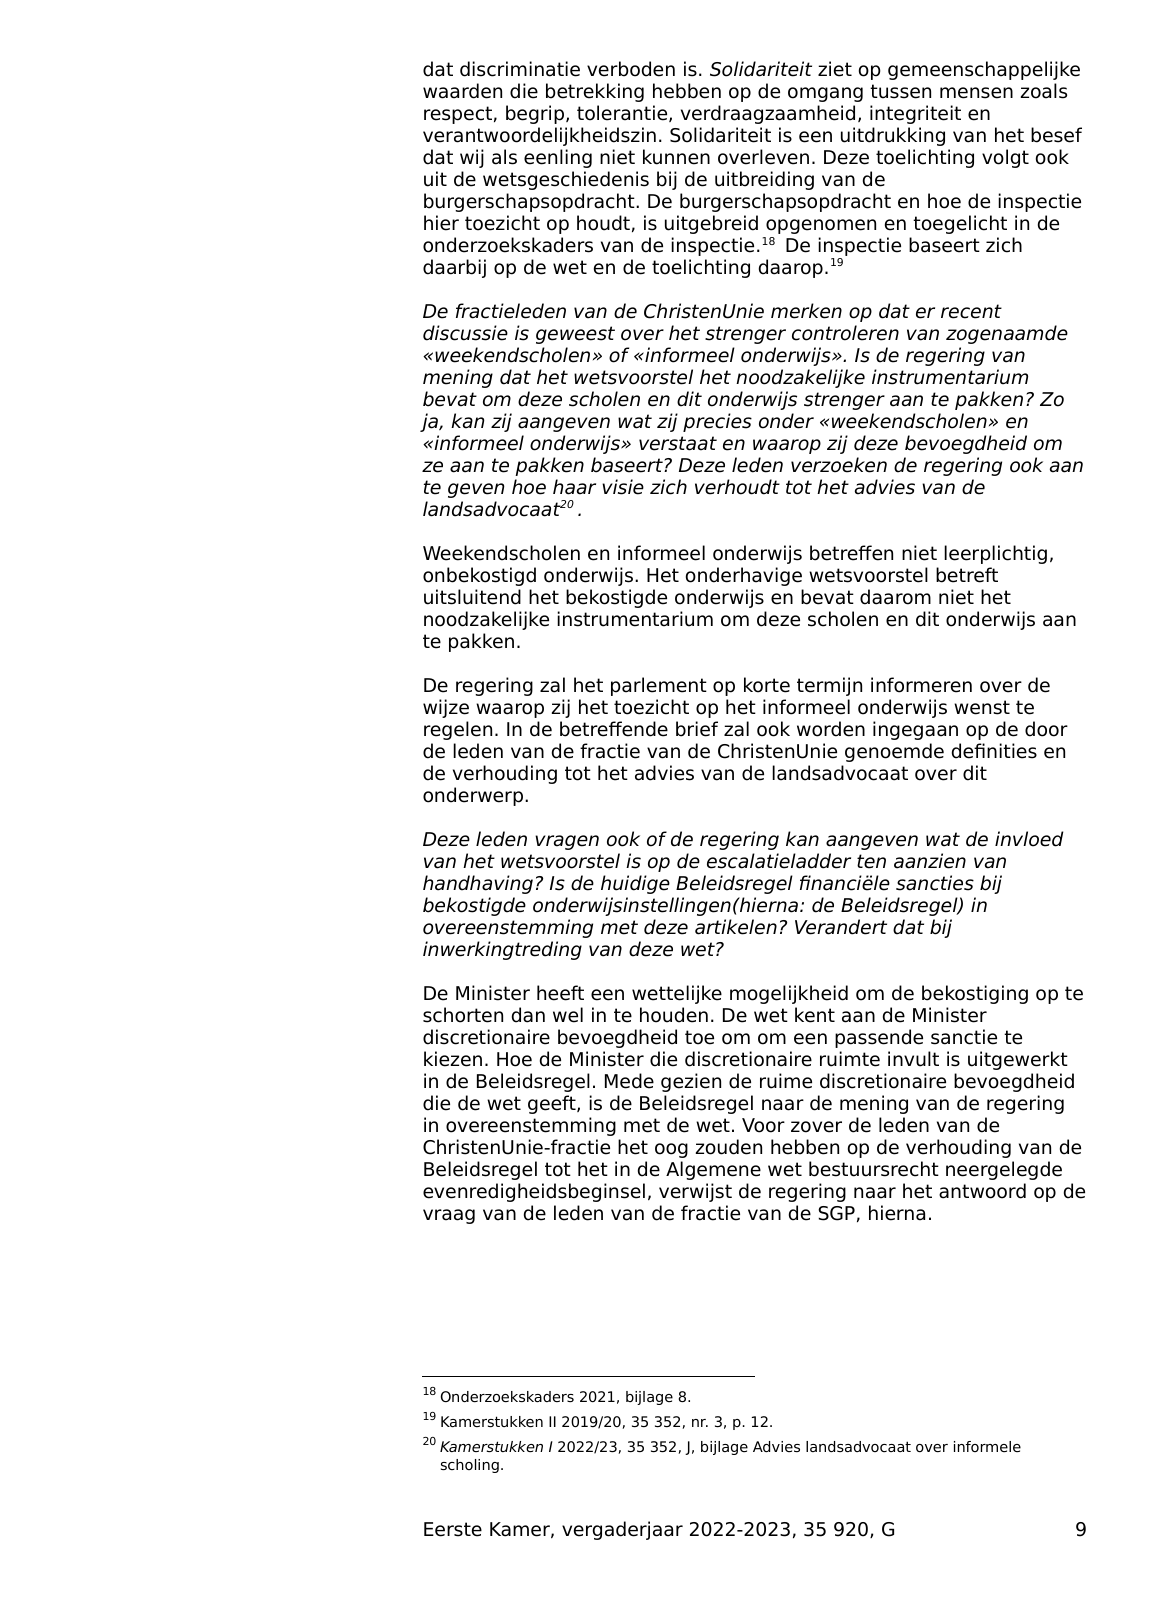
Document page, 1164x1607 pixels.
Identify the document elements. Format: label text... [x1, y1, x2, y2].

text De regering zal het parlement op korte termijn informeren over de wijze waarop zij het toezicht op het informeel onderwijs wenst te regelen. In de betreffende brief zal ook worden ingegaan op de door de leden van de fractie van de ChristenUnie genoemde definities en de verhouding tot het advies van de landsadvocaat over dit onderwerp. [422, 675, 1087, 807]
text Kamerstukken I 2022/23, 35 352, J, bijlage Advies landsadvocaat over informele scholing. [422, 1435, 1087, 1474]
text Onderzoekskaders 2021, bijlage 8. [422, 1385, 1087, 1407]
text Weekendscholen en informeel onderwijs betreffen niet leerplichtig, onbekostigd onderwijs. Het onderhavige wetsvoorstel betreft uitsluitend het bekostigde onderwijs en bevat daarom niet het noodzakelijke instrumentarium om deze scholen en dit onderwijs aan te pakken. [422, 543, 1087, 653]
text Deze leden vragen ook of de regering kan aangeven wat de invloed van het wetsvoorstel is op de escalatieladder ten aanzien van handhaving? Is de huidige Beleidsregel financiële sancties bij bekostigde onderwijsinstellingen(hierna: de Beleidsregel) in overeenstemming met deze artikelen? Verandert dat bij inwerkingtreding van deze wet? [422, 829, 1087, 961]
text De Minister heeft een wettelijke mogelijkheid om de bekostiging op te schorten dan wel in te houden. De wet kent aan de Minister discretionaire bevoegdheid toe om om een passende sanctie te kiezen. Hoe de Minister die discretionaire ruimte invult is uitgewerkt in de Beleidsregel. Mede gezien de ruime discretionaire bevoegdheid die de wet geeft, is de Beleidsregel naar de mening van de regering in overeenstemming met de wet. Voor zover de leden van de ChristenUnie-fractie het oog zouden hebben op de verhouding van de Beleidsregel tot het in de Algemene wet bestuursrecht neergelegde evenredigheidsbeginsel, verwijst de regering naar het antwoord op de vraag van de leden van de fractie van de SGP, hierna. [422, 983, 1087, 1225]
text dat discriminatie verboden is. Solidariteit ziet op gemeenschappelijke waarden die betrekking hebben op de omgang tussen mensen zoals respect, begrip, tolerantie, verdraagzaamheid, integriteit en verantwoordelijkheidszin. Solidariteit is een uitdrukking van het besef dat wij als eenling niet kunnen overleven. Deze toelichting volgt ook uit de wetsgeschiedenis bij de uitbreiding van de burgerschapsopdracht. De burgerschapsopdracht en hoe de inspectie hier toezicht op houdt, is uitgebreid opgenomen en toegelicht in de onderzoekskaders van de inspectie. De inspectie baseert zich daarbij op de wet en de toelichting daarop. [422, 59, 1087, 279]
text Kamerstukken II 2019/20, 35 352, nr. 3, p. 12. [422, 1410, 1087, 1432]
text De fractieleden van de ChristenUnie merken op dat er recent discussie is geweest over het strenger controleren van zogenaamde «weekendscholen» of «informeel onderwijs». Is de regering van mening dat het wetsvoorstel het noodzakelijke instrumentarium bevat om deze scholen en dit onderwijs strenger aan te pakken? Zo ja, kan zij aangeven wat zij precies onder «weekendscholen» en «informeel onderwijs» verstaat en waarop zij deze bevoegdheid om ze aan te pakken baseert? Deze leden verzoeken de regering ook aan te geven hoe haar visie zich verhoudt tot het advies van de landsadvocaat. [422, 301, 1087, 521]
